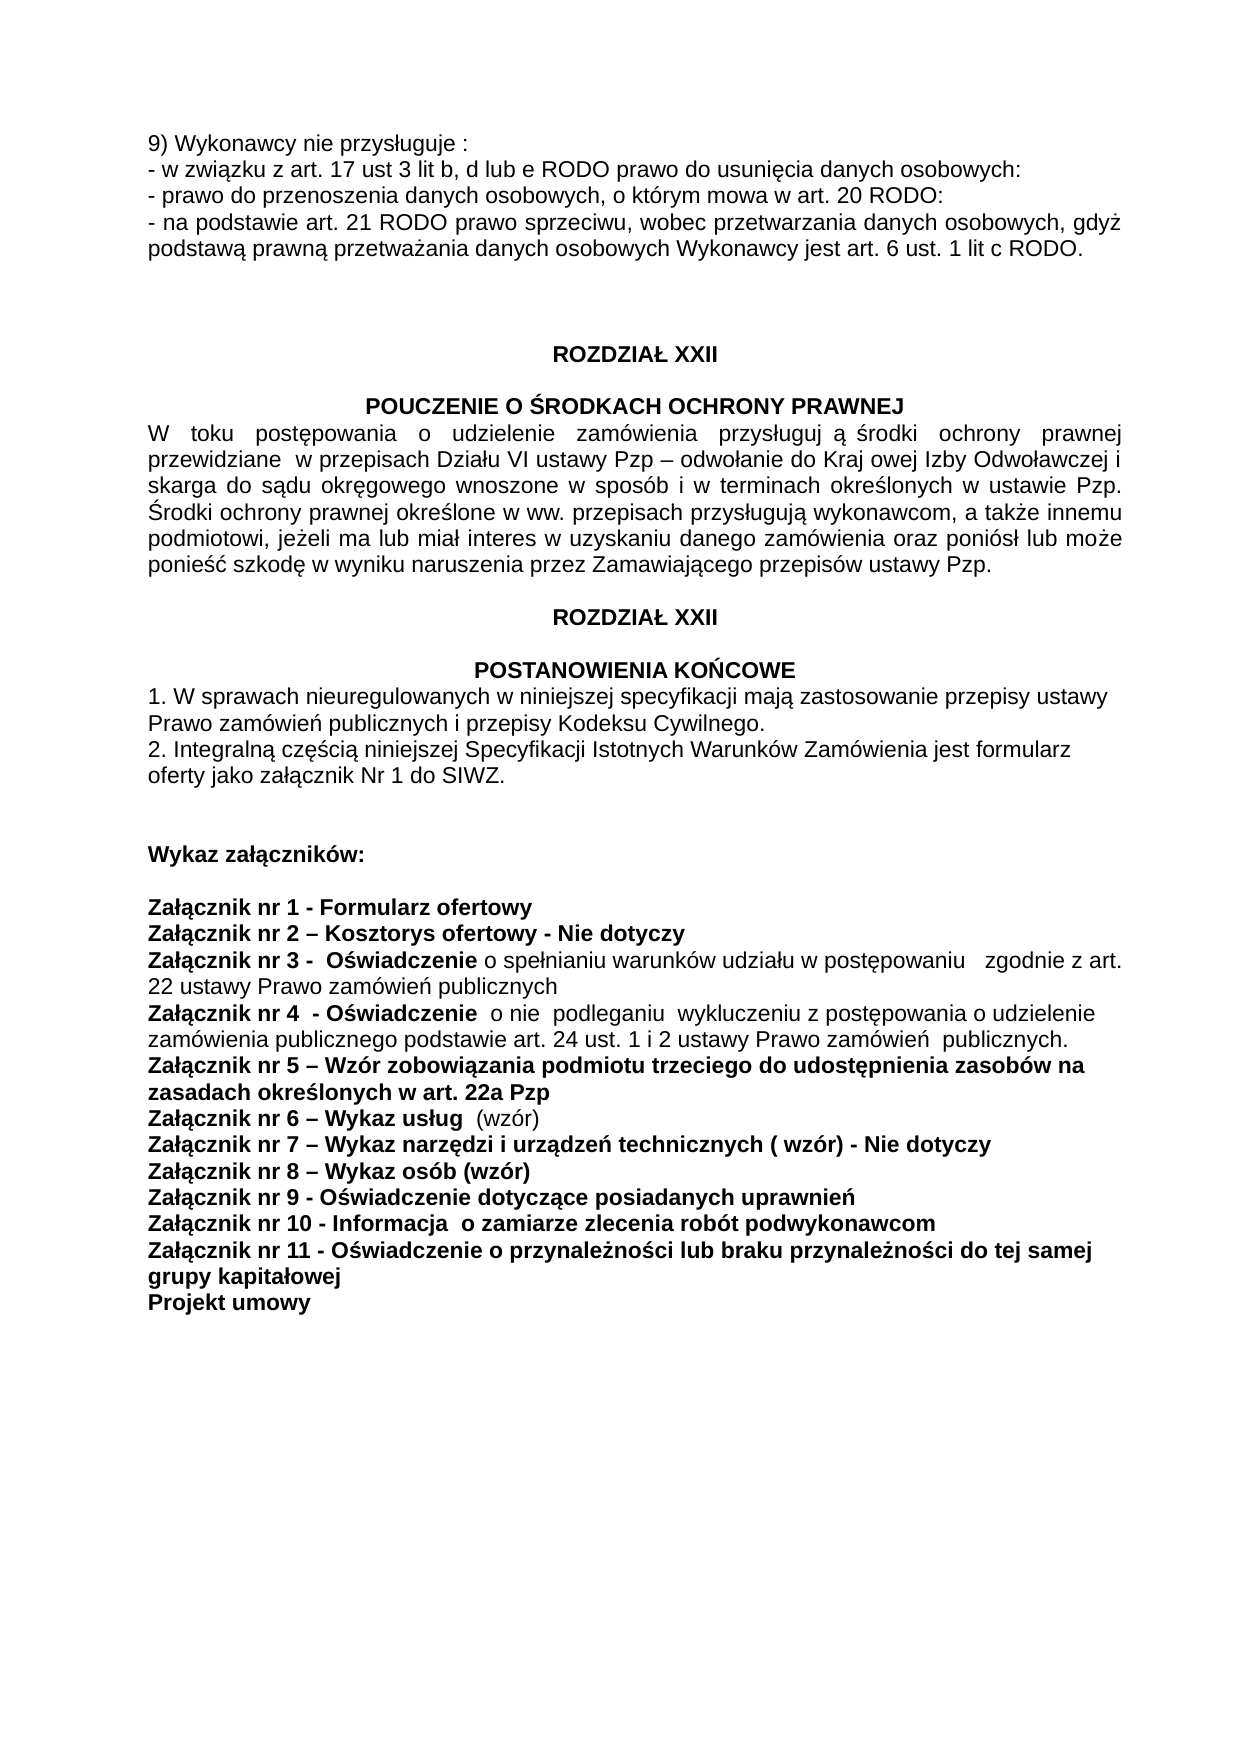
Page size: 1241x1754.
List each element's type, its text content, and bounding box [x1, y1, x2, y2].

text Załącznik nr 6 – Wykaz usług (wzór) [148, 1105, 1122, 1131]
text Załącznik nr 7 – Wykaz narzędzi i urządzeń technicznych ( wzór) - Nie dotyczy [148, 1131, 1122, 1158]
text Wykaz załączników: [148, 841, 1122, 868]
text Załącznik nr 10 - Informacja o zamiarze zlecenia robót podwykonawcom [148, 1210, 1122, 1237]
text Załącznik nr 9 - Oświadczenie dotyczące posiadanych uprawnień [148, 1184, 1122, 1210]
text ROZDZIAŁ XXII [148, 341, 1122, 367]
text Projekt umowy [148, 1289, 1122, 1316]
text Załącznik nr 4 - Oświadczenie o nie podleganiu wykluczeniu z postępowania o udzielenie zamówienia publicznego podstawie art. 24 ust. 1 i 2 ustawy Prawo zamówień publicznych. [148, 999, 1122, 1052]
list - na podstawie art. 21 RODO prawo sprzeciwu, wobec przetwarzania danych osobowych, gdyż podstawą prawną przetważania danych osobowych Wykonawcy jest art. 6 ust. 1 lit c RODO. [148, 209, 1122, 262]
text 1. W sprawach nieuregulowanych w niniejszej specyfikacji mają zastosowanie przepisy ustawy Prawo zamówień publicznych i przepisy Kodeksu Cywilnego. [148, 683, 1122, 736]
text ROZDZIAŁ XXII [148, 604, 1122, 631]
text Załącznik nr 5 – Wzór zobowiązania podmiotu trzeciego do udostępnienia zasobów na zasadach określonych w art. 22a Pzp [148, 1052, 1122, 1105]
text POUCZENIE O ŚRODKACH OCHRONY PRAWNEJ [148, 393, 1122, 420]
text Załącznik nr 8 – Wykaz osób (wzór) [148, 1158, 1122, 1184]
list - w związku z art. 17 ust 3 lit b, d lub e RODO prawo do usunięcia danych osobowych: [148, 156, 1122, 182]
text Załącznik nr 1 - Formularz ofertowy Załącznik nr 2 – Kosztorys ofertowy - Nie dotyczy Załącznik nr 3 - Oświadczenie o spełnianiu warunków udziału w postępowaniu zgodnie z art. 22 ustawy Prawo zamówień publicznych [148, 894, 1122, 999]
list - prawo do przenoszenia danych osobowych, o którym mowa w art. 20 RODO: [148, 182, 1122, 209]
text 2. Integralną częścią niniejszej Specyfikacji Istotnych Warunków Zamówienia jest formularz oferty jako załącznik Nr 1 do SIWZ. [148, 736, 1122, 789]
text Załącznik nr 11 - Oświadczenie o przynależności lub braku przynależności do tej samej grupy kapitałowej [148, 1237, 1122, 1289]
text POSTANOWIENIA KOŃCOWE [148, 657, 1122, 683]
text W toku postępowania o udzielenie zamówienia przysługuj ą środki ochrony prawnej przewidziane w przepisach Działu VI ustawy Pzp – odwołanie do Kraj owej Izby Odwoławczej i skarga do sądu okręgowego wnoszone w sposób i w terminach określonych w ustawie Pzp. Środki ochrony prawnej określone w ww. przepisach przysługują wykonawcom, a także innemu podmiotowi, jeżeli ma lub miał interes w uzyskaniu danego zamówienia oraz poniósł lub może ponieść szkodę w wyniku naruszenia przez Zamawiającego przepisów ustawy Pzp. [148, 420, 1122, 578]
list 9) Wykonawcy nie przysługuje : [148, 130, 1122, 156]
